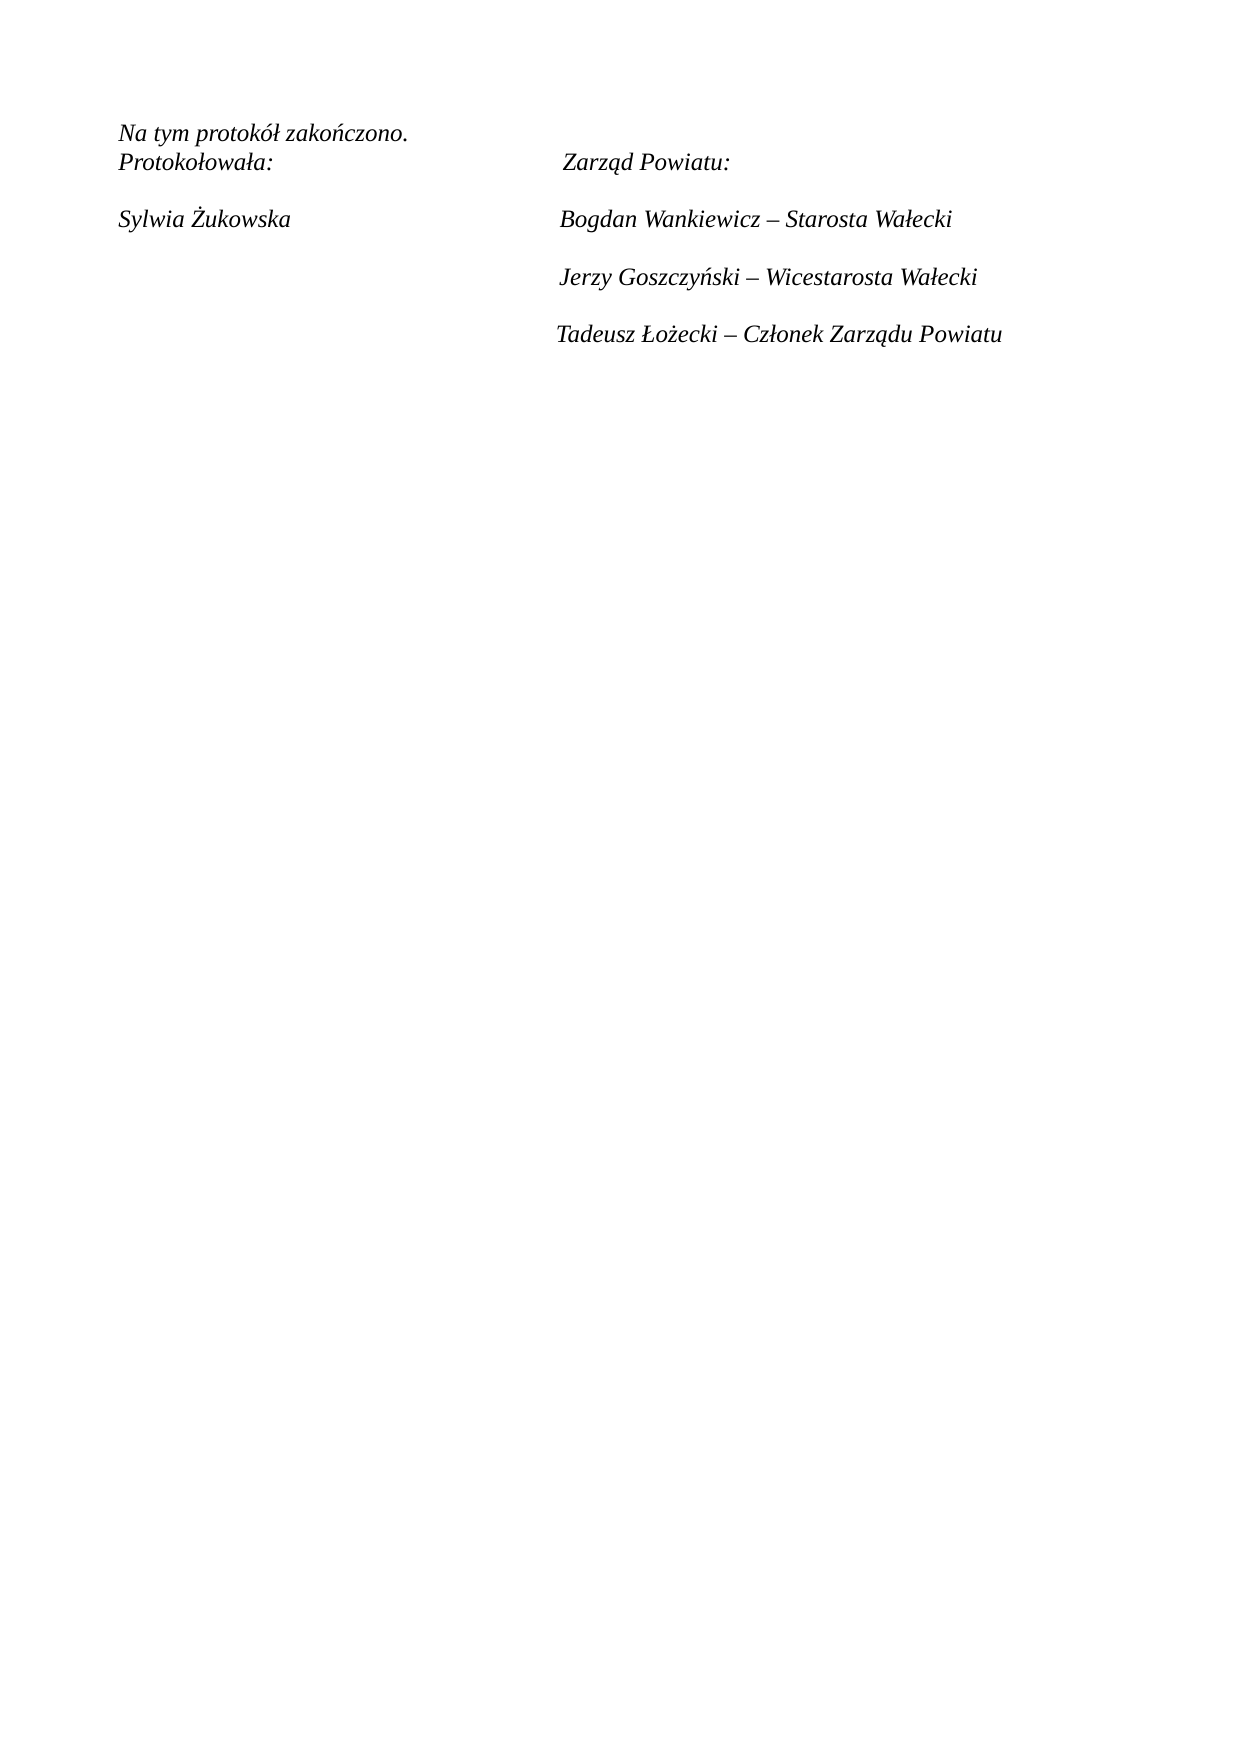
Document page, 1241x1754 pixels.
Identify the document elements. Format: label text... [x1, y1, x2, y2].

text Na tym protokół zakończono. [118, 118, 1122, 147]
text Sylwia Żukowska Bogdan Wankiewicz – Starosta Wałecki [118, 204, 1122, 233]
text Jerzy Goszczyński – Wicestarosta Wałecki [118, 262, 1122, 291]
text Protokołowała: Zarząd Powiatu: [118, 147, 1122, 176]
text Tadeusz Łożecki – Członek Zarządu Powiatu [118, 319, 1122, 348]
